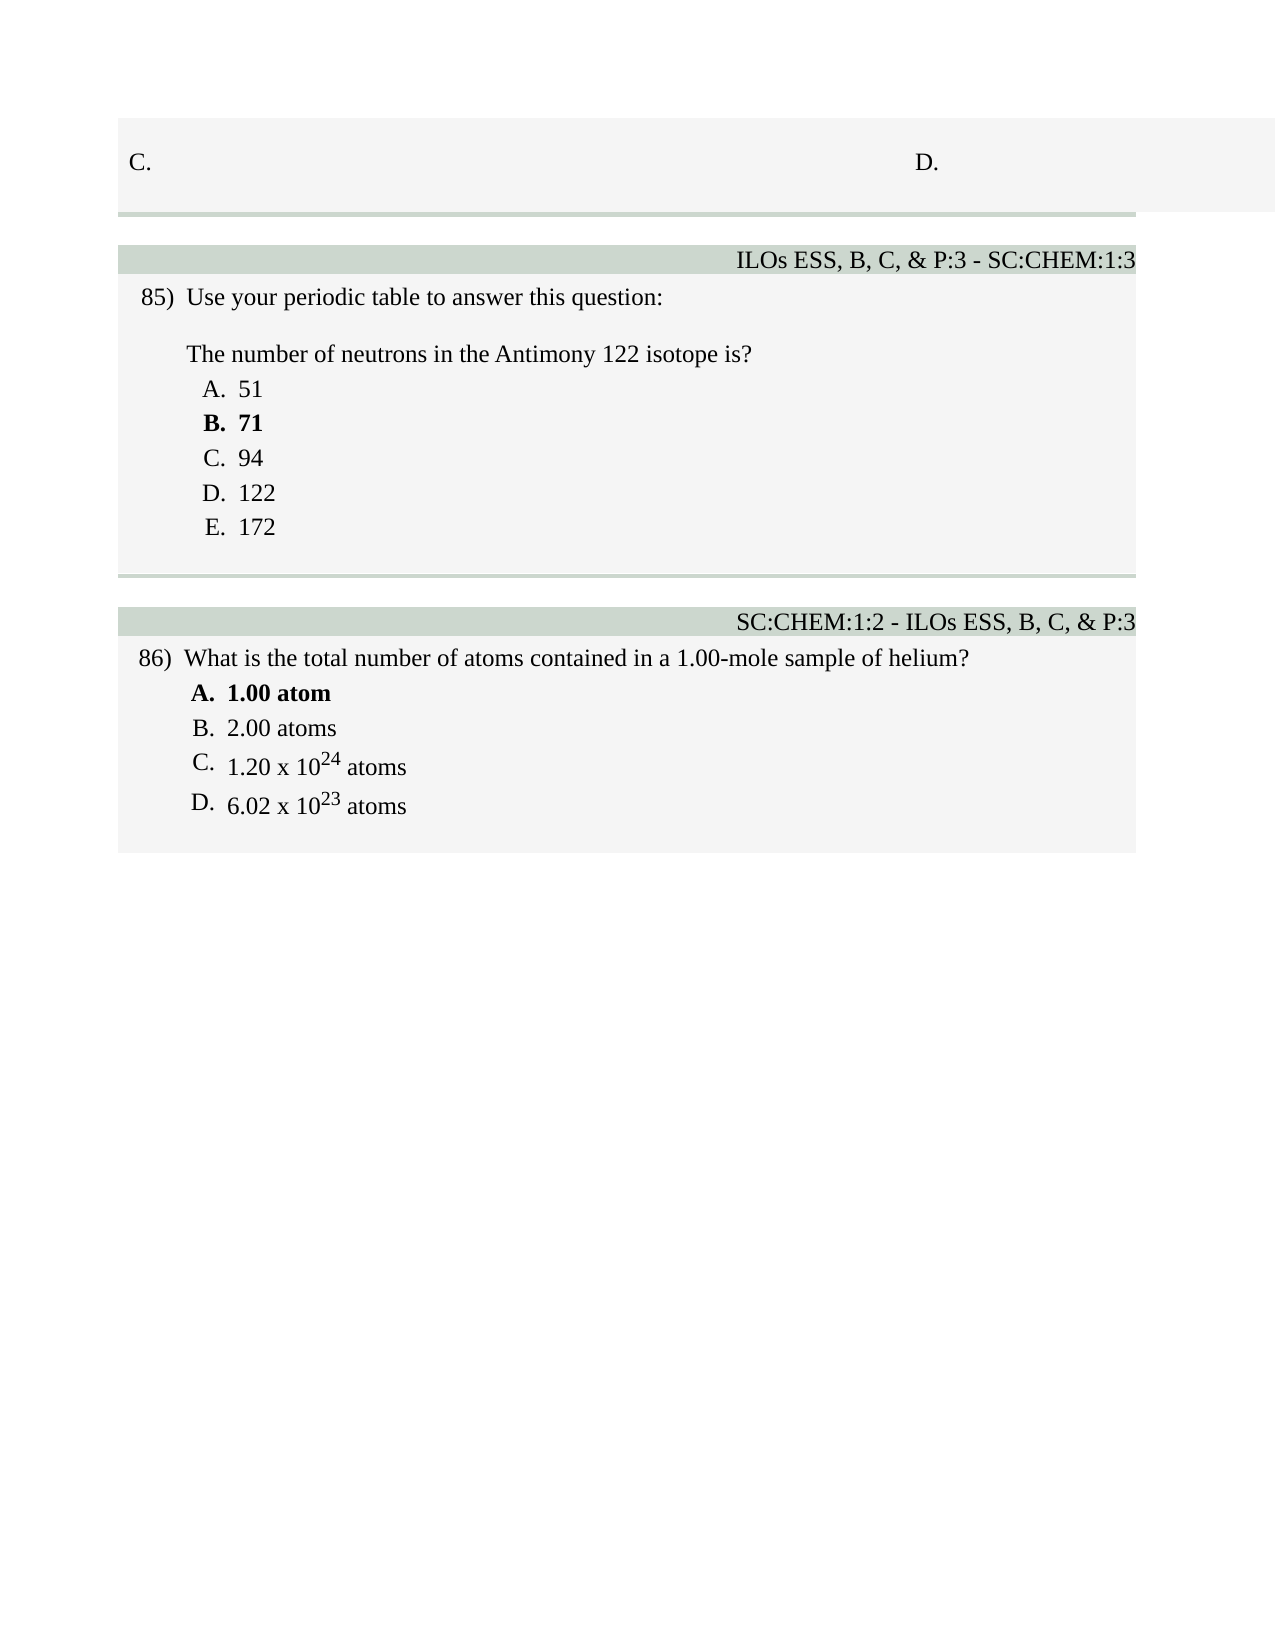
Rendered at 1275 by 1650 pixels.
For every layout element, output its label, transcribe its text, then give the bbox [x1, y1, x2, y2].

table_cell D. [912, 126, 1275, 179]
table_cell 94 [235, 440, 1131, 475]
table_header [118, 274, 1136, 573]
table_header [118, 118, 1275, 212]
table_header Use your periodic table to answer this question: The number of neutrons in the Antimony 122 isotope is? [183, 279, 1131, 371]
table_cell C. [183, 440, 235, 475]
table_cell D. [183, 475, 235, 509]
table_header [118, 574, 1136, 578]
table_cell 6.02 x 1023 atoms [224, 784, 1131, 823]
table_header What is the total number of atoms contained in a 1.00-mole sample of helium? [181, 641, 1131, 675]
table_cell D. [181, 784, 224, 823]
table_header SC:CHEM:1:2 - ILOs ESS, B, C, & P:3 [118, 607, 1136, 636]
table_cell [123, 440, 183, 475]
table_cell A. [181, 675, 224, 710]
table_header 85) [123, 279, 183, 371]
table_cell 1.20 x 1024 atoms [224, 744, 1131, 784]
table_cell [896, 126, 912, 179]
table_cell C. [181, 744, 224, 784]
table_cell 51 [235, 371, 1131, 406]
table_cell [123, 123, 1275, 182]
table_cell [123, 675, 181, 710]
table_cell [123, 744, 181, 784]
table_cell E. [183, 509, 235, 544]
table_cell C. [126, 126, 896, 179]
table_cell 71 [235, 406, 1131, 440]
table_cell A. [183, 371, 235, 406]
table_cell [123, 710, 181, 744]
table_cell [123, 371, 183, 406]
table_cell [123, 784, 181, 823]
table_header 86) [123, 641, 181, 675]
table_cell [123, 406, 183, 440]
table_cell 1.00 atom [224, 675, 1131, 710]
table_cell 122 [235, 475, 1131, 509]
table_cell 2.00 atoms [224, 710, 1131, 744]
table_cell 172 [235, 509, 1131, 544]
table_cell B. [183, 406, 235, 440]
table_cell B. [181, 710, 224, 744]
table_cell [123, 475, 183, 509]
table_header [118, 212, 1136, 217]
table_cell [123, 509, 183, 544]
table_header [118, 636, 1136, 853]
table_header ILOs ESS, B, C, & P:3 - SC:CHEM:1:3 [118, 245, 1136, 274]
